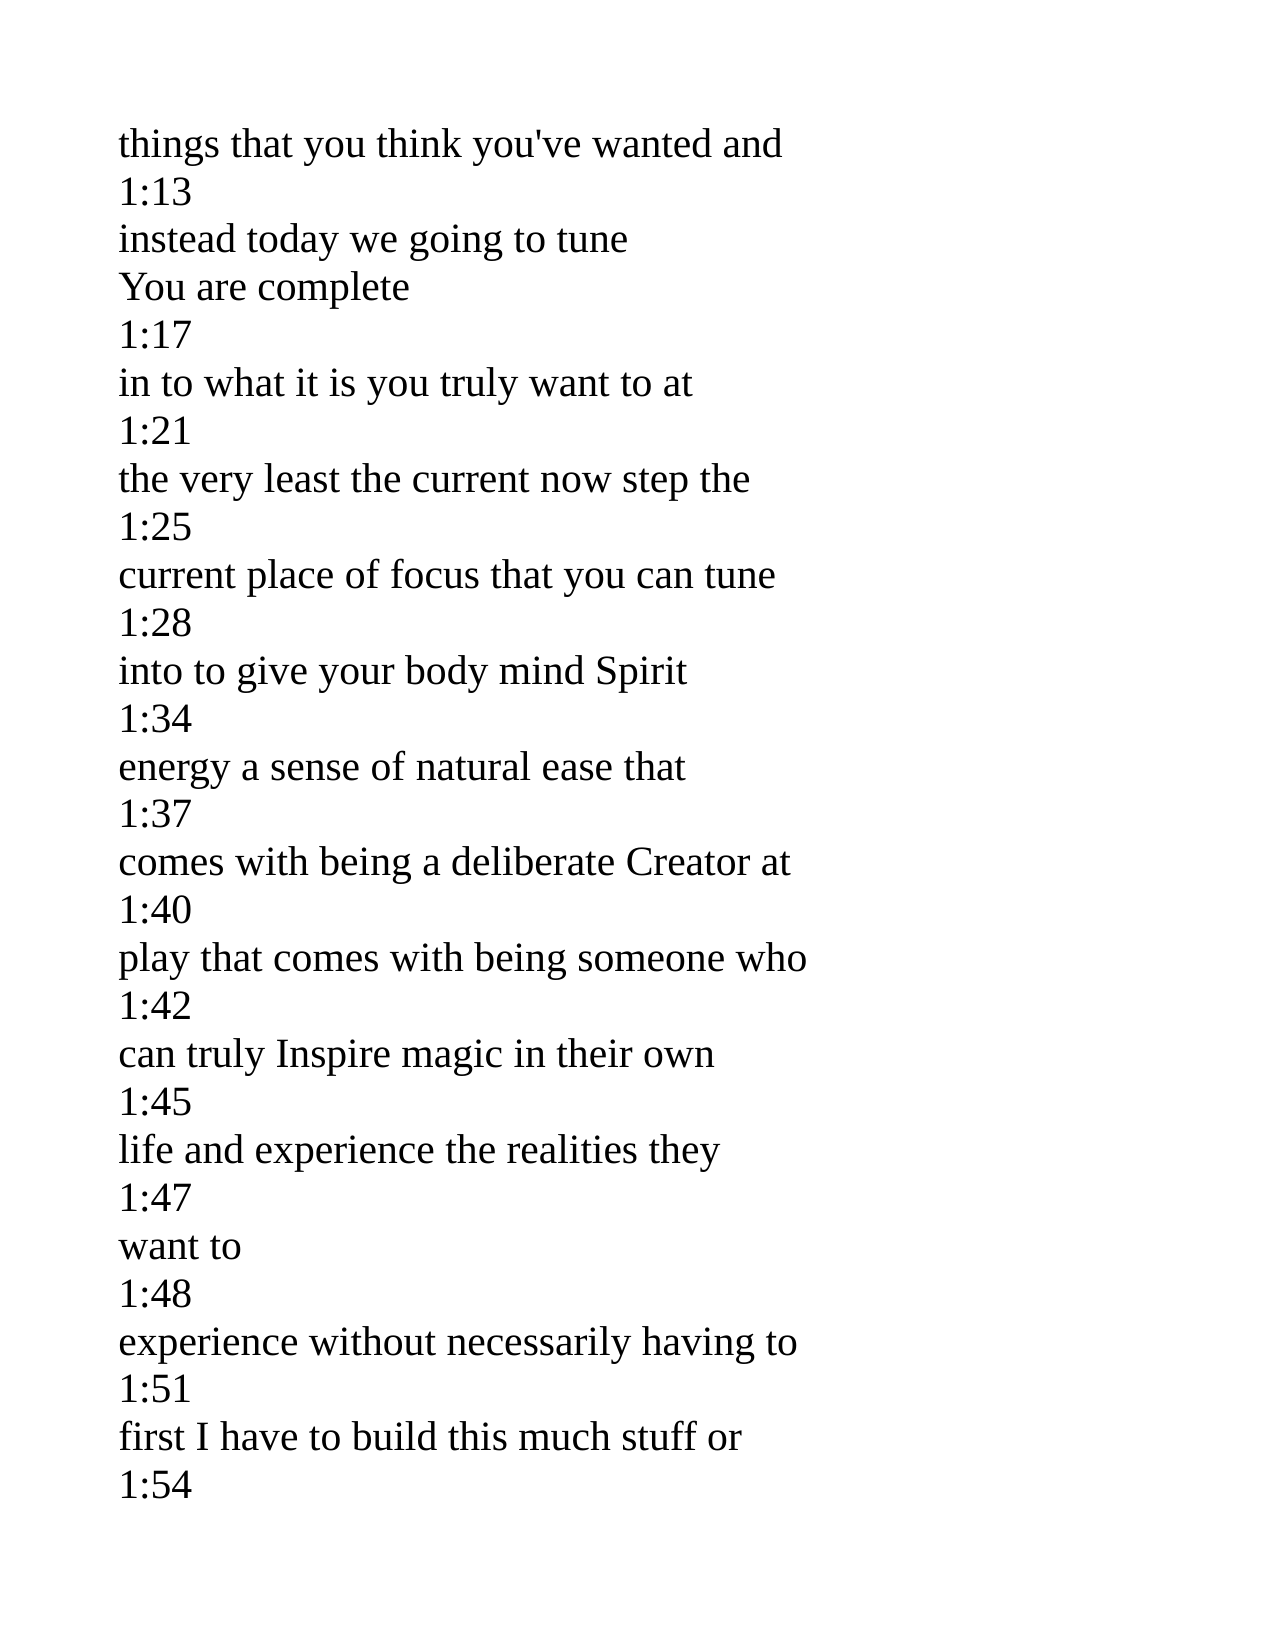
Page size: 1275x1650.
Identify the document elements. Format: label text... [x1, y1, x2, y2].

text the very least the current now step the [118, 453, 1157, 501]
text 1:21 [118, 406, 1157, 453]
text 1:13 [118, 166, 1157, 214]
text 1:51 [118, 1364, 1157, 1412]
text in to what it is you truly want to at [118, 358, 1157, 406]
text 1:42 [118, 981, 1157, 1028]
text 1:28 [118, 597, 1157, 645]
text into to give your body mind Spirit [118, 645, 1157, 693]
text experience without necessarily having to [118, 1316, 1157, 1364]
text life and experience the realities they [118, 1124, 1157, 1172]
text instead today we going to tune [118, 214, 1157, 262]
text 1:45 [118, 1076, 1157, 1124]
text 1:25 [118, 501, 1157, 549]
text things that you think you've wanted and [118, 118, 1157, 166]
text want to [118, 1220, 1157, 1268]
text 1:54 [118, 1460, 1157, 1508]
text first I have to build this much stuff or [118, 1412, 1157, 1460]
text 1:40 [118, 885, 1157, 933]
text 1:17 [118, 310, 1157, 358]
text 1:47 [118, 1172, 1157, 1220]
text You are complete [118, 262, 1157, 310]
text comes with being a deliberate Creator at [118, 837, 1157, 885]
text 1:48 [118, 1268, 1157, 1316]
text 1:37 [118, 789, 1157, 837]
text current place of focus that you can tune [118, 549, 1157, 597]
text can truly Inspire magic in their own [118, 1028, 1157, 1076]
text 1:34 [118, 693, 1157, 741]
text play that comes with being someone who [118, 933, 1157, 981]
text energy a sense of natural ease that [118, 741, 1157, 789]
